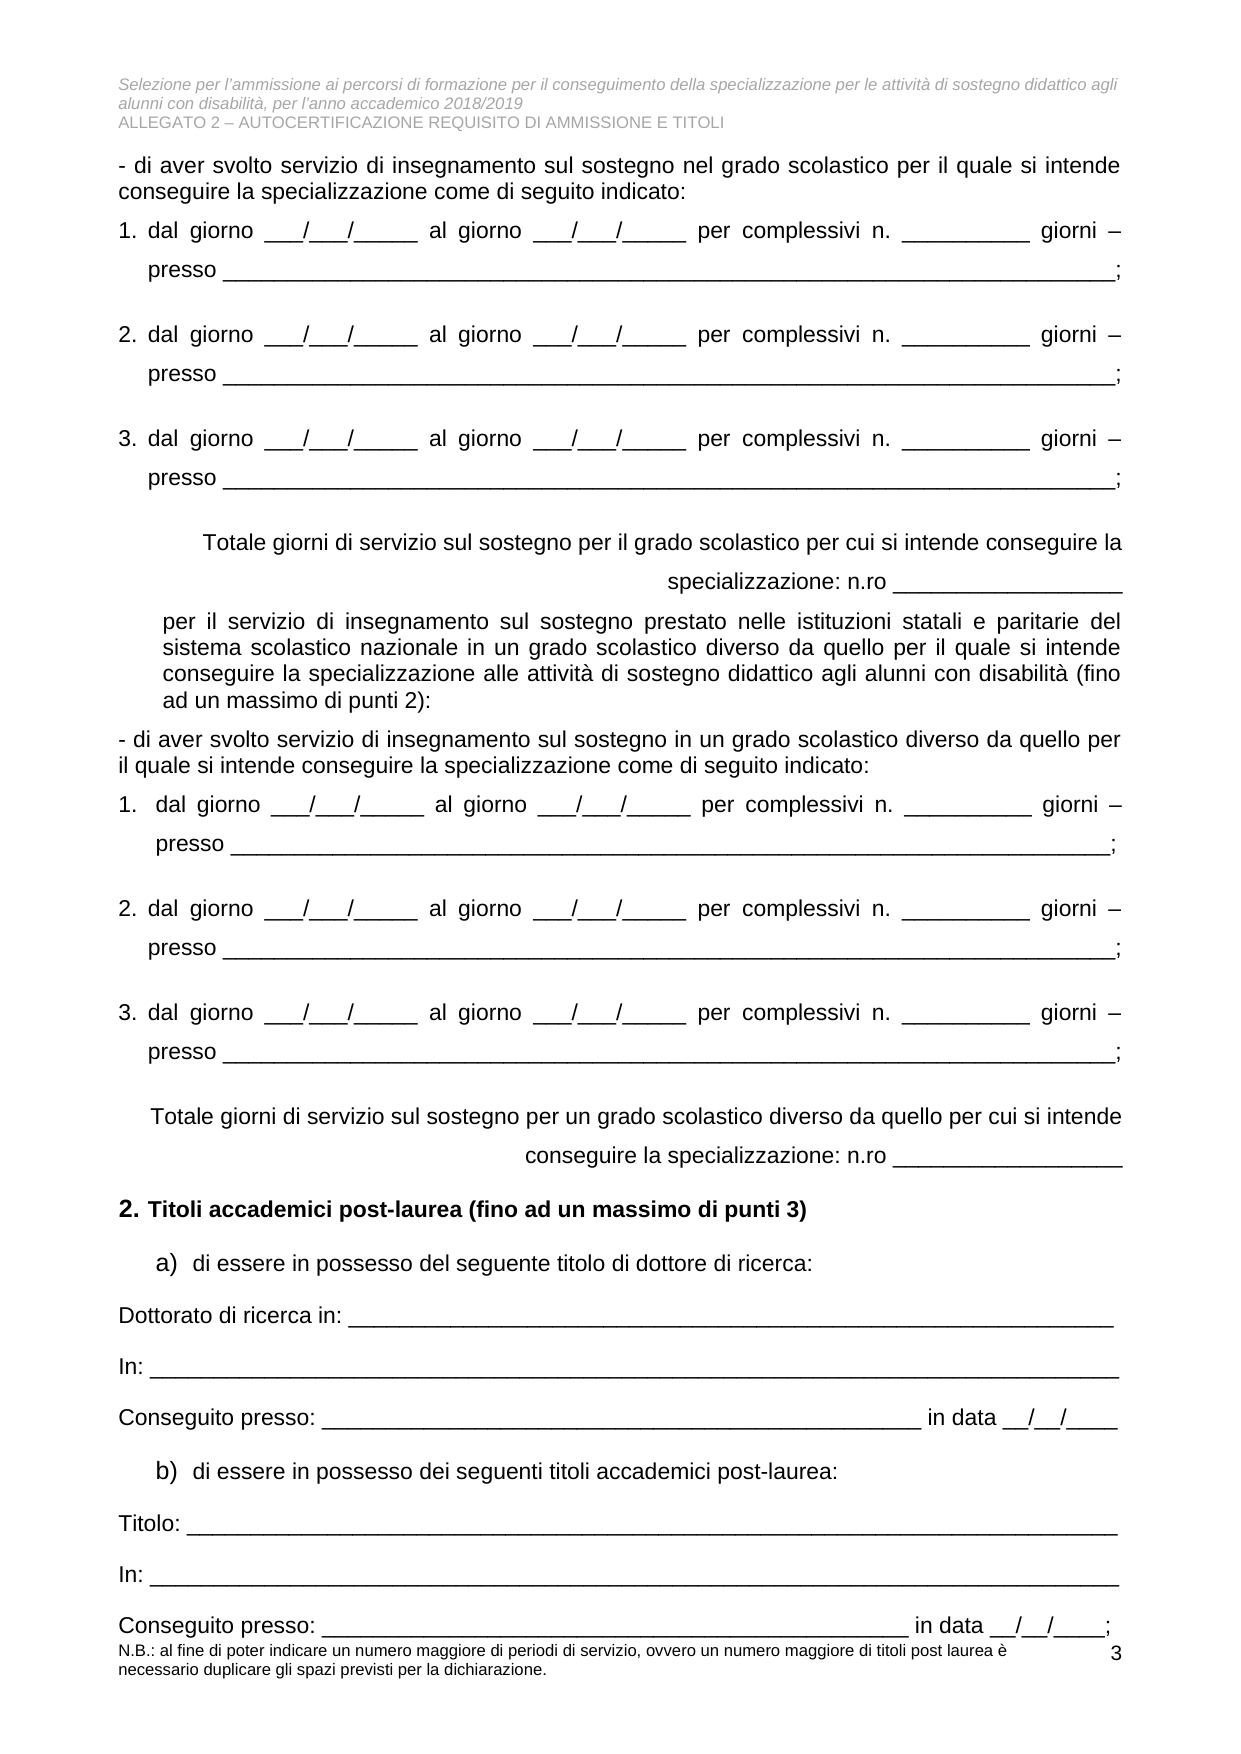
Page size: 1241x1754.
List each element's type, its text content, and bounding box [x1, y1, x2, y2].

text Titolo: _________________________________________________________________________ [118, 1509, 1122, 1536]
text Totale giorni di servizio sul sostegno per il grado scolastico per cui si intende conseguire la specializzazione: n.ro __________________ [148, 529, 1122, 594]
text - di aver svolto servizio di insegnamento sul sostegno nel grado scolastico per il quale si intende conseguire la specializzazione come di seguito indicato: [118, 152, 1122, 204]
list dal giorno ___/___/_____ al giorno ___/___/_____ per complessivi n. __________ giorni – presso ______________________________________________________________________; [118, 999, 1122, 1064]
text Dottorato di ricerca in: ____________________________________________________________ [118, 1302, 1122, 1328]
list dal giorno ___/___/_____ al giorno ___/___/_____ per complessivi n. __________ giorni – presso ______________________________________________________________________; [118, 425, 1122, 491]
text Totale giorni di servizio sul sostegno per un grado scolastico diverso da quello per cui si intende conseguire la specializzazione: n.ro __________________ [148, 1103, 1122, 1168]
text Conseguito presso: _______________________________________________ in data __/__/____ [118, 1404, 1122, 1431]
list di essere in possesso del seguente titolo di dottore di ricerca: [155, 1248, 1122, 1277]
list di essere in possesso dei seguenti titoli accademici post-laurea: [155, 1456, 1122, 1484]
text Conseguito presso: ______________________________________________ in data __/__/____; [118, 1612, 1122, 1638]
text In: ____________________________________________________________________________ [118, 1561, 1122, 1587]
list dal giorno ___/___/_____ al giorno ___/___/_____ per complessivi n. __________ giorni – presso ______________________________________________________________________; [118, 321, 1122, 387]
list dal giorno ___/___/_____ al giorno ___/___/_____ per complessivi n. __________ giorni – presso _____________________________________________________________________; [118, 791, 1122, 857]
text In: ____________________________________________________________________________ [118, 1353, 1122, 1379]
list dal giorno ___/___/_____ al giorno ___/___/_____ per complessivi n. __________ giorni – presso ______________________________________________________________________; [118, 217, 1122, 283]
list dal giorno ___/___/_____ al giorno ___/___/_____ per complessivi n. __________ giorni – presso ______________________________________________________________________; [118, 895, 1122, 961]
list Titoli accademici post-laurea (fino ad un massimo di punti 3) [119, 1194, 1122, 1223]
text - di aver svolto servizio di insegnamento sul sostegno in un grado scolastico diverso da quello per il quale si intende conseguire la specializzazione come di seguito indicato: [118, 726, 1122, 778]
text per il servizio di insegnamento sul sostegno prestato nelle istituzioni statali e paritarie del sistema scolastico nazionale in un grado scolastico diverso da quello per il quale si intende conseguire la specializzazione alle attività di sostegno didattico agli alunni con disabilità (fino ad un massimo di punti 2): [162, 608, 1122, 713]
